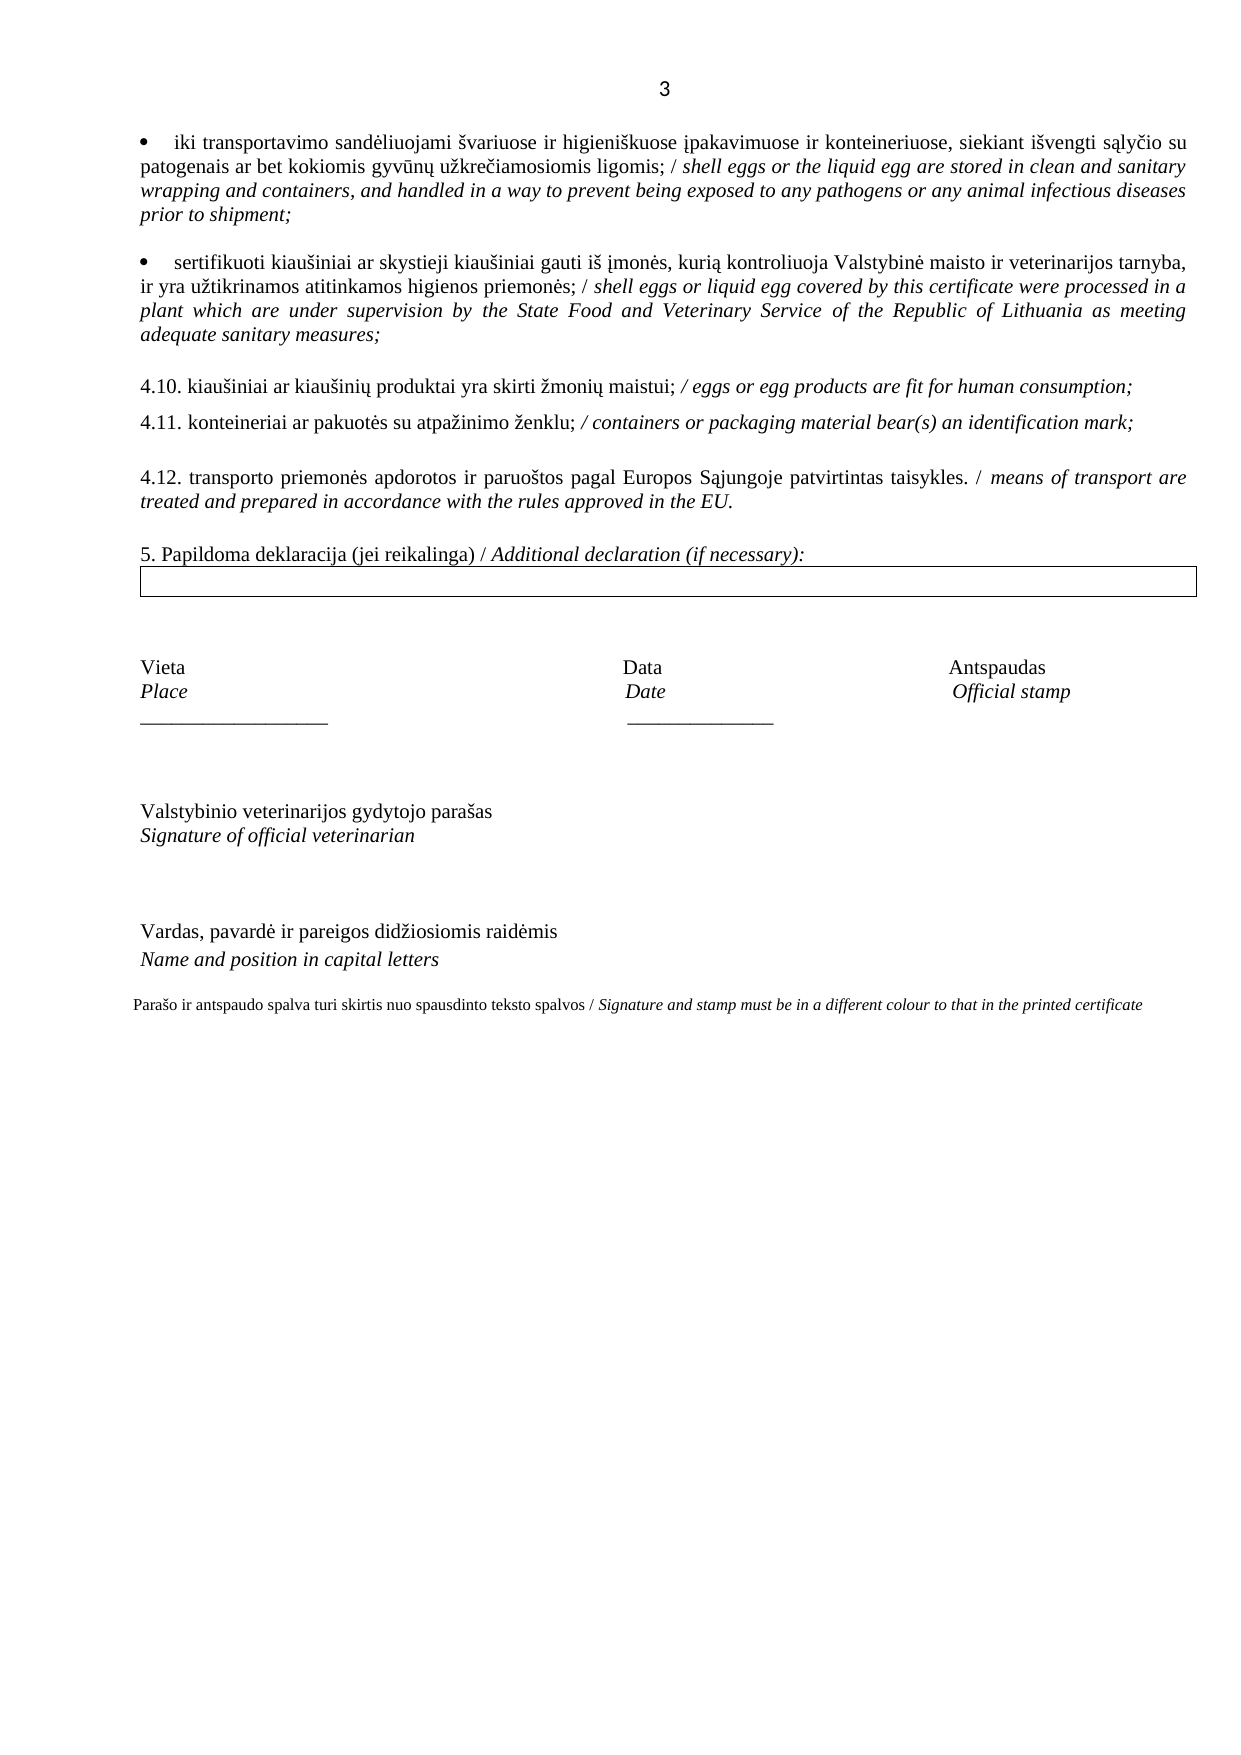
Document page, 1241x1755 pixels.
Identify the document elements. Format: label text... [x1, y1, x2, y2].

table_header [141, 567, 1196, 596]
table_header Vieta Data Antspaudas Place Date Official stamp __________________ ______________ Valstybinio veterinarijos gydytojo parašas Signature of official veterinarian Vardas, pavardė ir pareigos didžiosiomis raidėmis Name and position in capital letters [133, 655, 1196, 995]
text Parašo ir antspaudo spalva turi skirtis nuo spausdinto teksto spalvos / Signature and stamp must be in a different colour to that in the printed certificate [133, 995, 1196, 1014]
table_header  iki transportavimo sandėliuojami švariuose ir higieniškuose įpakavimuose ir konteineriuose, siekiant išvengti sąlyčio su patogenais ar bet kokiomis gyvūnų užkrečiamosiomis ligomis; / shell eggs or the liquid egg are stored in clean and sanitary wrapping and containers, and handled in a way to prevent being exposed to any pathogens or any animal infectious diseases prior to shipment;  sertifikuoti kiaušiniai ar skystieji kiaušiniai gauti iš įmonės, kurią kontroliuoja Valstybinė maisto ir veterinarijos tarnyba, ir yra užtikrinamos atitinkamos higienos priemonės; / shell eggs or liquid egg covered by this certificate were processed in a plant which are under supervision by the State Food and Veterinary Service of the Republic of Lithuania as meeting adequate sanitary measures; 4.10. kiaušiniai ar kiaušinių produktai yra skirti žmonių maistui; / eggs or egg products are fit for human consumption; 4.11. konteineriai ar pakuotės su atpažinimo ženklu; / containers or packaging material bear(s) an identification mark; 4.12. transporto priemonės apdorotos ir paruoštos pagal Europos Sąjungoje patvirtintas taisykles. / means of transport are treated and prepared in accordance with the rules approved in the EU. 5. Papildoma deklaracija (jei reikalinga) / Additional declaration (if necessary): [133, 130, 1196, 597]
